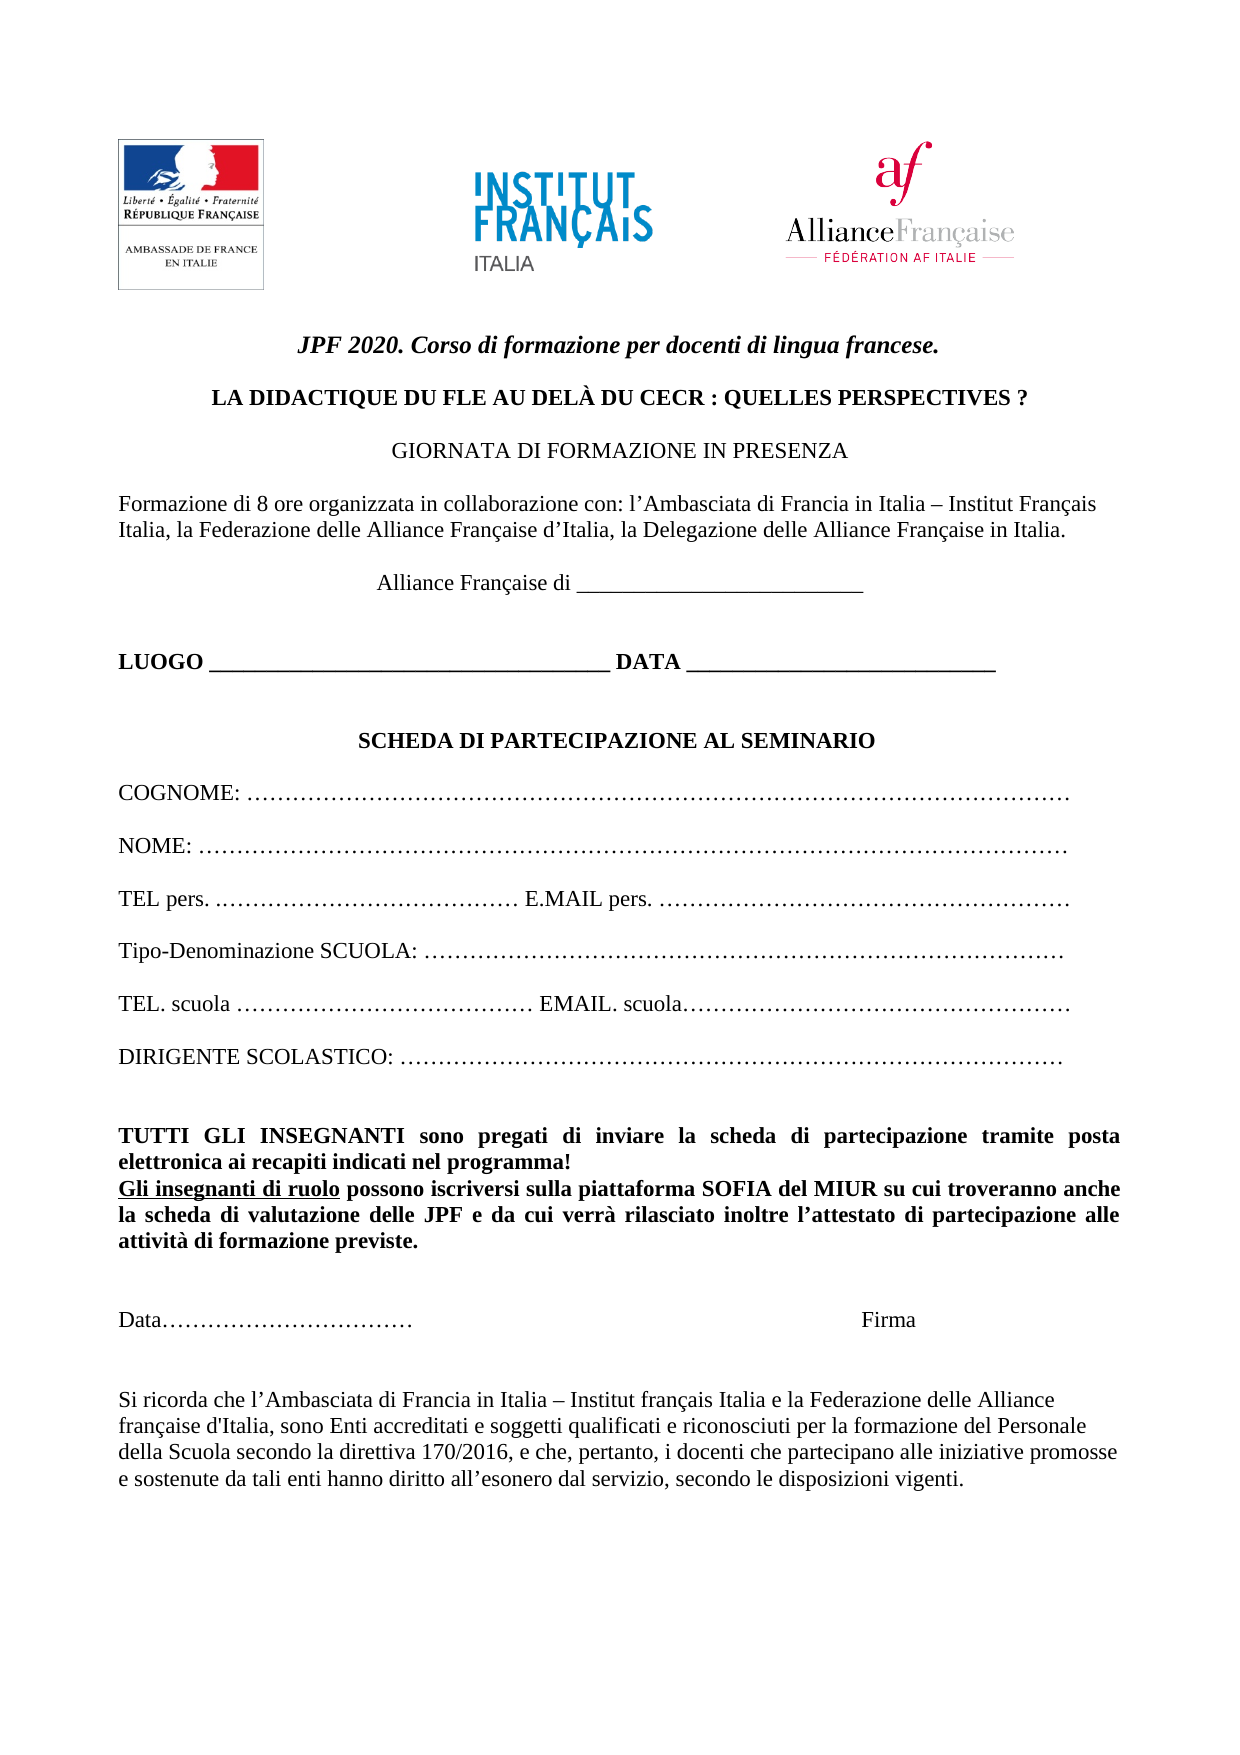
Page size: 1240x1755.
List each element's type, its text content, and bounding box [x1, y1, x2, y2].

text DIRIGENTE SCOLASTICO: …………………………………………………………………………… [118, 1043, 1121, 1069]
text Data…………………………… Firma [118, 1307, 1121, 1333]
text Alliance Française di _________________________ [118, 569, 1121, 595]
text Tipo-Denominazione SCUOLA: ………………………………………………………………………… [118, 938, 1121, 964]
text SCHEDA DI PARTECIPAZIONE AL SEMINARIO [118, 727, 1121, 753]
text Gli insegnanti di ruolo possono iscriversi sulla piattaforma SOFIA del MIUR su cui troveranno anche la scheda di valutazione delle JPF e da cui verrà rilasciato inoltre l’attestato di partecipazione alle attività di formazione previste. [118, 1175, 1121, 1254]
text JPF 2020. Corso di formazione per docenti di lingua francese. [118, 330, 1121, 359]
text Luogo ___________________________________ Data ___________________________ [118, 648, 1121, 674]
text NOME: …………………………………………………………………………………………………… [118, 832, 1121, 858]
text COGNOME: ……………………………………………………………………………………………… [118, 779, 1121, 806]
text TEL pers. .………………………………… E.MAIL pers. ……………………………………………… [118, 885, 1121, 911]
text TEL. scuola ………………………………… EMAIL. scuola…………………………………………… [118, 990, 1121, 1017]
text Formazione di 8 ore organizzata in collaborazione con: l’Ambasciata di Francia in Italia – Institut Français Italia, la Federazione delle Alliance Française d’Italia, la Delegazione delle Alliance Française in Italia. [118, 489, 1121, 542]
text Tutti gli insegnanti sono pregati di inviare la scheda di partecipazione tramite posta elettronica ai recapiti indicati nel programma! [118, 1122, 1121, 1175]
text Si ricorda che l’Ambasciata di Francia in Italia – Institut français Italia e la Federazione delle Alliance française d'Italia, sono Enti accreditati e soggetti qualificati e riconosciuti per la formazione del Personale della Scuola secondo la direttiva 170/2016, e che, pertanto, i docenti che partecipano alle iniziative promosse e sostenute da tali enti hanno diritto all’esonero dal servizio, secondo le disposizioni vigenti. [118, 1386, 1121, 1491]
text la didactique du FLE au delà du CECR : quelles perspectives ? [118, 384, 1121, 411]
text GIORNATA DI FORMAZIONE IN PRESENZA [118, 437, 1121, 463]
